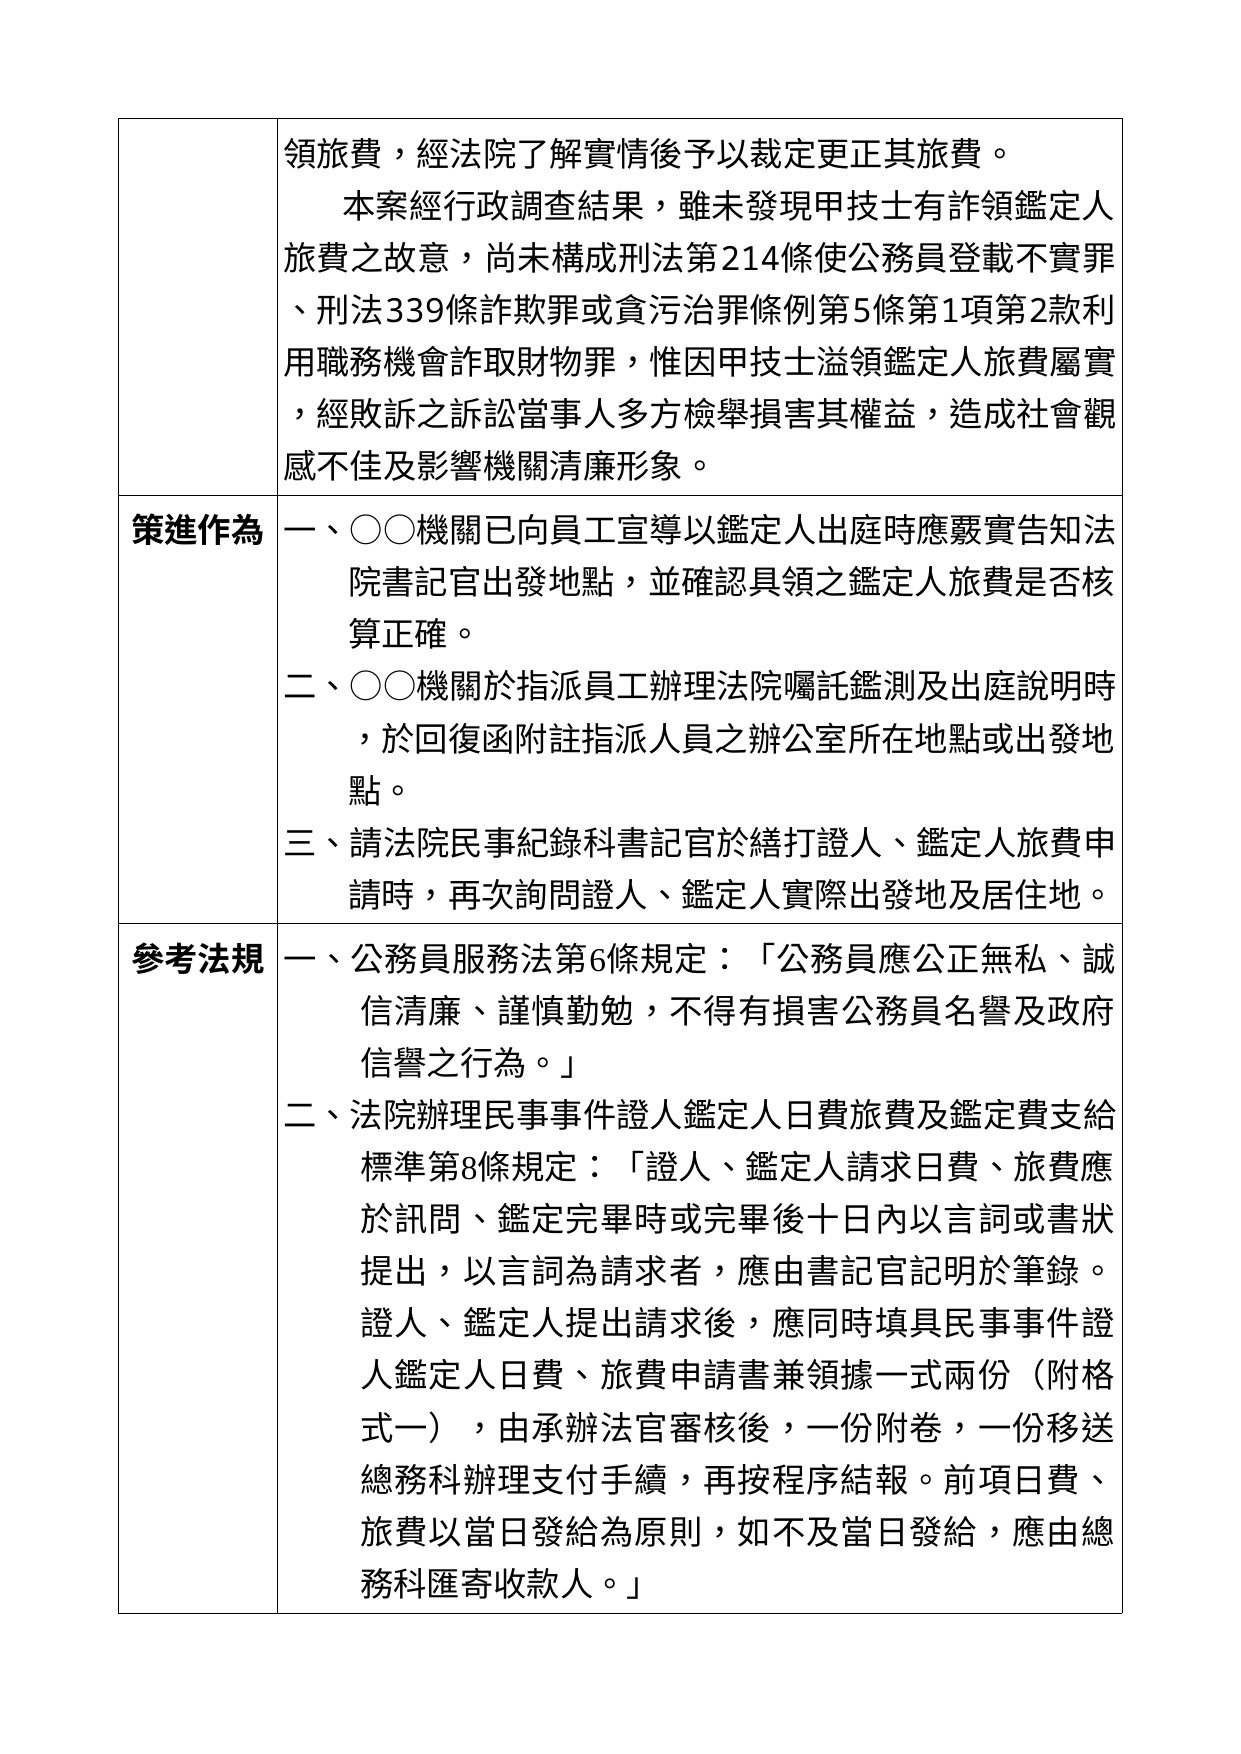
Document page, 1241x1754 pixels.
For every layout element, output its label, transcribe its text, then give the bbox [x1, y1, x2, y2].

table_cell 策進作為 [119, 496, 277, 923]
table_cell 一、公務員服務法第6條規定：「公務員應公正無私、誠信清廉、謹慎勤勉，不得有損害公務員名譽及政府信譽之行為。」 二、法院辦理民事事件證人鑑定人日費旅費及鑑定費支給標準第8條規定：「證人、鑑定人請求日費、旅費應於訊問、鑑定完畢時或完畢後十日內以言詞或書狀提出，以言詞為請求者，應由書記官記明於筆錄。證人、鑑定人提出請求後，應同時填具民事事件證人鑑定人日費、旅費申請書兼領據一式兩份（附格式一），由承辦法官審核後，一份附卷，一份移送總務科辦理支付手續，再按程序結報。前項日費、旅費以當日發給為原則，如不及當日發給，應由總務科匯寄收款人。」 [278, 924, 1122, 1612]
table_cell [119, 119, 277, 495]
table_cell 參考法規 [119, 924, 277, 1612]
table_cell 領旅費，經法院了解實情後予以裁定更正其旅費。 本案經行政調查結果，雖未發現甲技士有詐領鑑定人旅費之故意，尚未構成刑法第214條使公務員登載不實罪、刑法339條詐欺罪或貪污治罪條例第5條第1項第2款利用職務機會詐取財物罪，惟因甲技士溢領鑑定人旅費屬實，經敗訴之訴訟當事人多方檢舉損害其權益，造成社會觀感不佳及影響機關清廉形象。 [278, 119, 1122, 495]
table_cell 一、○○機關已向員工宣導以鑑定人出庭時應覈實告知法院書記官出發地點，並確認具領之鑑定人旅費是否核算正確。 二、○○機關於指派員工辦理法院囑託鑑測及出庭說明時，於回復函附註指派人員之辦公室所在地點或出發地點。 三、請法院民事紀錄科書記官於繕打證人、鑑定人旅費申請時，再次詢問證人、鑑定人實際出發地及居住地。 [278, 496, 1122, 923]
